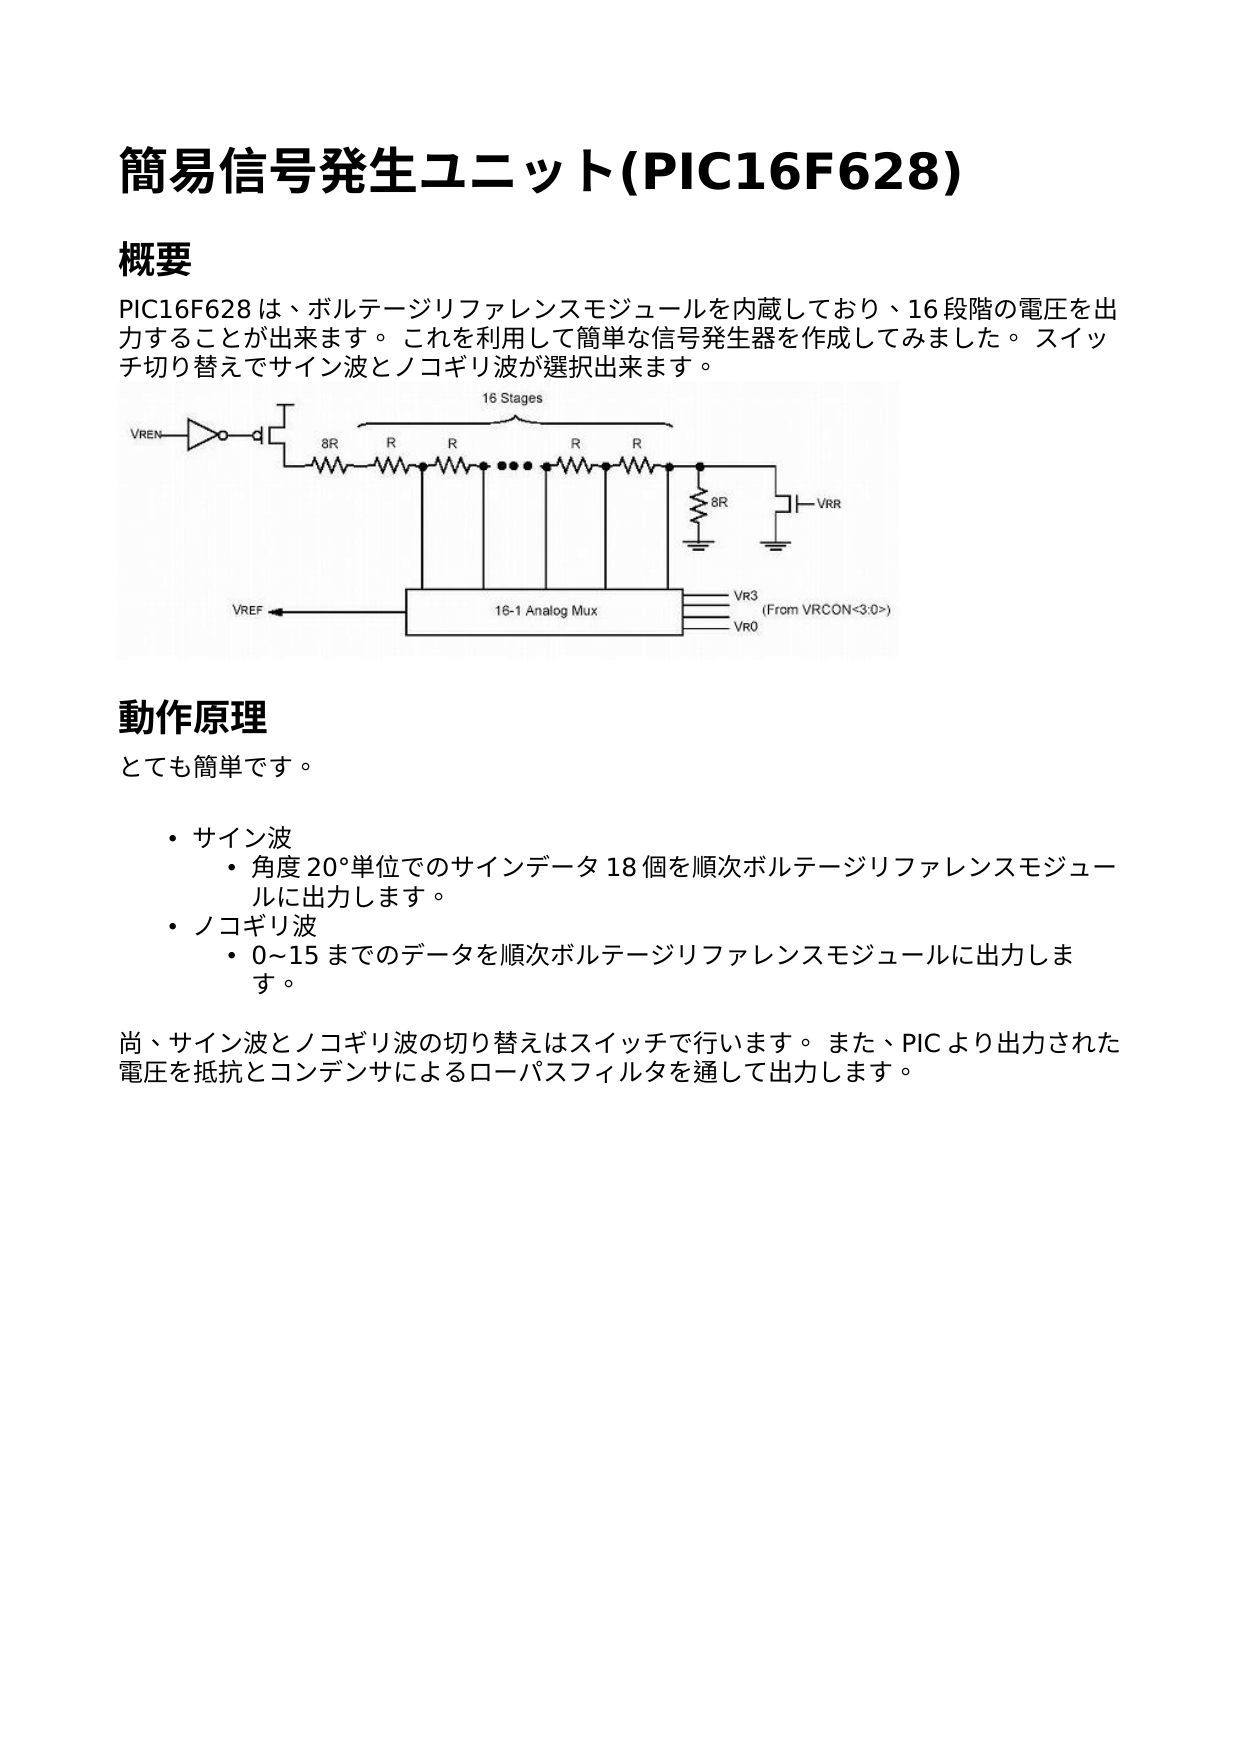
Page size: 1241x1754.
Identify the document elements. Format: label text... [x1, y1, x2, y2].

subtitle 動作原理 [118, 697, 1122, 741]
subtitle 簡易信号発生ユニット(PIC16F628) [118, 143, 1122, 201]
text とても簡単です。 [118, 753, 1122, 782]
list 0~15までのデータを順次ボルテージリファレンスモジュールに出力します。 [236, 941, 1122, 999]
list 角度20°単位でのサインデータ18個を順次ボルテージリファレンスモジュールに出力します。 [236, 853, 1122, 912]
list ノコギリ波 [177, 912, 1122, 941]
text PIC16F628は、ボルテージリファレンスモジュールを内蔵しており、16段階の電圧を出力することが出来ます。 これを利用して簡単な信号発生器を作成してみました。 スイッチ切り替えでサイン波とノコギリ波が選択出来ます。 [118, 295, 1122, 659]
text 尚、サイン波とノコギリ波の切り替えはスイッチで行います。 また、PICより出力された電圧を抵抗とコンデンサによるローパスフィルタを通して出力します。 [118, 1029, 1122, 1087]
picture [118, 382, 900, 660]
list サイン波 [177, 824, 1122, 853]
subtitle 概要 [118, 239, 1122, 282]
